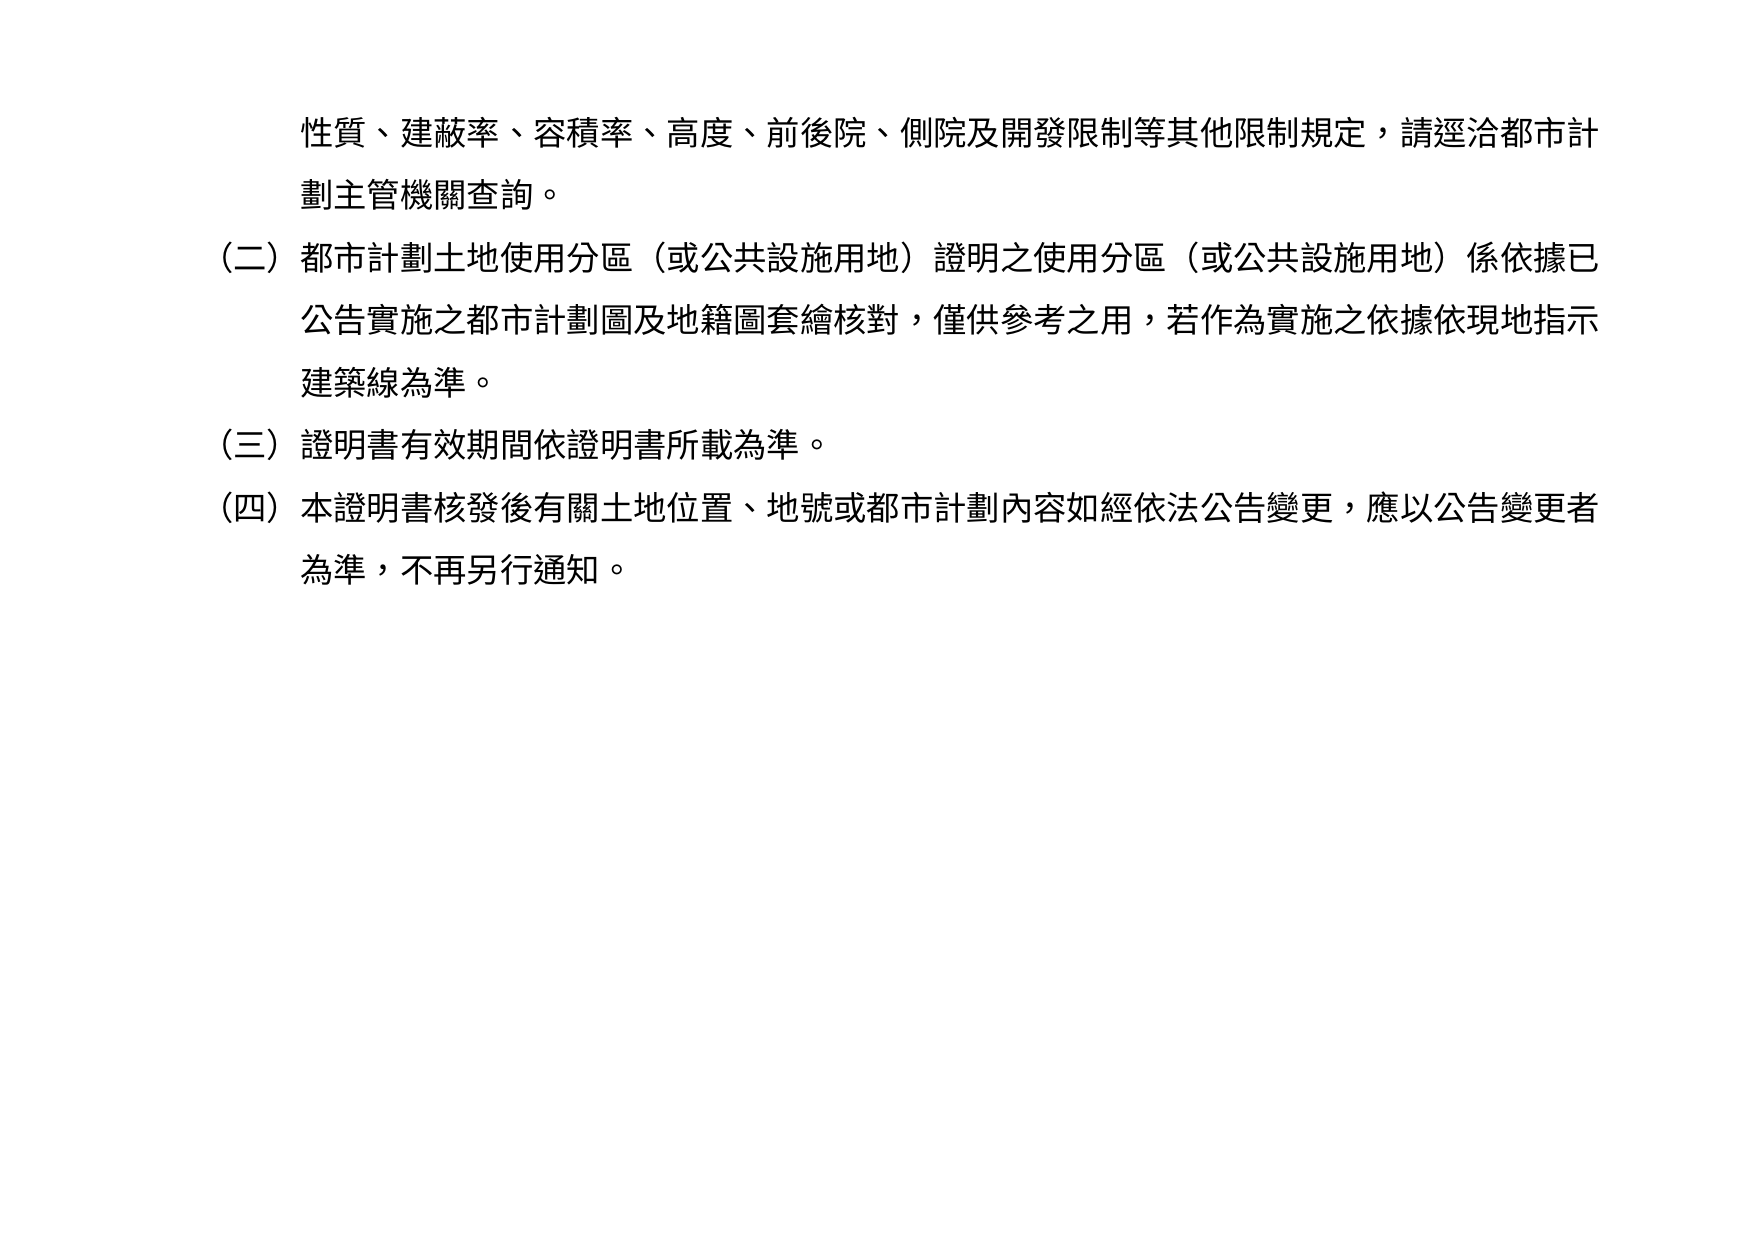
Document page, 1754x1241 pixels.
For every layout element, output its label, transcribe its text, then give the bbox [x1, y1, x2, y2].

text （三）證明書有效期間依證明書所載為準。 [200, 401, 1604, 464]
text （四）本證明書核發後有關土地位置、地號或都市計劃內容如經依法公告變更，應以公告變更者為準，不再另行通知。 [200, 464, 1604, 589]
text 性質、建蔽率、容積率、高度、前後院、側院及開發限制等其他限制規定，請逕洽都市計劃主管機關查詢。 [200, 89, 1604, 214]
text （二）都市計劃土地使用分區（或公共設施用地）證明之使用分區（或公共設施用地）係依據已公告實施之都市計劃圖及地籍圖套繪核對，僅供參考之用，若作為實施之依據依現地指示建築線為準。 [200, 214, 1604, 401]
